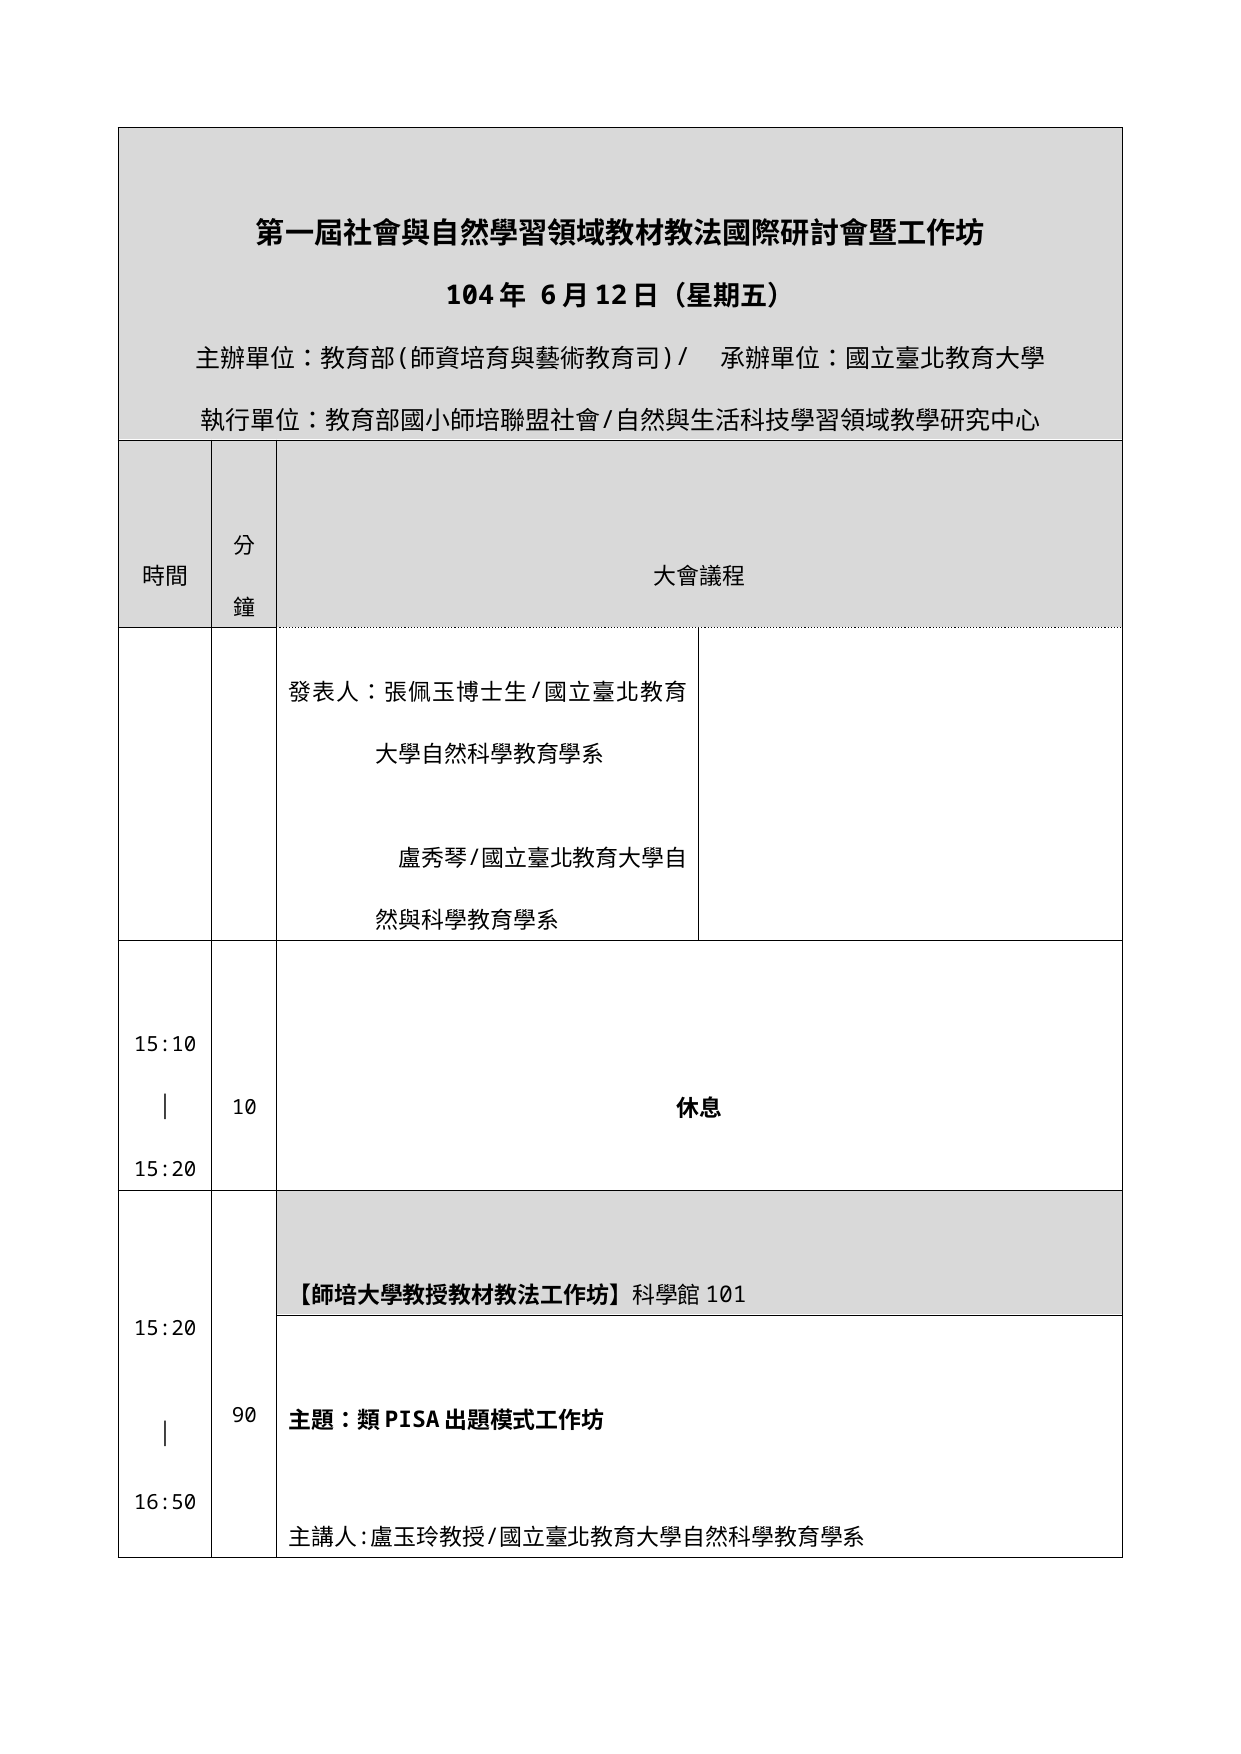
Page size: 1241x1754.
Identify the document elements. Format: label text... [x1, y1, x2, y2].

table_cell 時間 [119, 441, 211, 627]
table_cell [212, 628, 276, 939]
table_cell 主題：類PISA出題模式工作坊 主講人:盧玉玲教授/國立臺北教育大學自然科學教育學系 [277, 1316, 1122, 1557]
table_cell 【師培大學教授教材教法工作坊】科學館101 [277, 1191, 1122, 1314]
table_cell 10 [212, 941, 276, 1189]
table_cell 發表人：張佩玉博士生/國立臺北教育大學自然科學教育學系 盧秀琴/國立臺北教育大學自然與科學教育學系 [277, 627, 698, 939]
table_cell 15:20 │ 16:50 [119, 1191, 211, 1557]
table_cell 15:10 │ 15:20 [119, 941, 211, 1189]
table_header 第一屆社會與自然學習領域教材教法國際研討會暨工作坊 104年 6月12日（星期五） 主辦單位：教育部(師資培育與藝術教育司)/ 承辦單位：國立臺北教育大學 執行單位：教育部國小師培聯盟社會/自然與生活科技學習領域教學研究中心 [119, 128, 1122, 439]
table_cell [119, 628, 211, 939]
table_cell 90 [212, 1191, 276, 1557]
table_cell 大會議程 [277, 441, 1122, 627]
table_cell 休息 [277, 941, 1122, 1189]
table_cell [699, 627, 1122, 939]
table_cell 分鐘 [212, 441, 276, 627]
